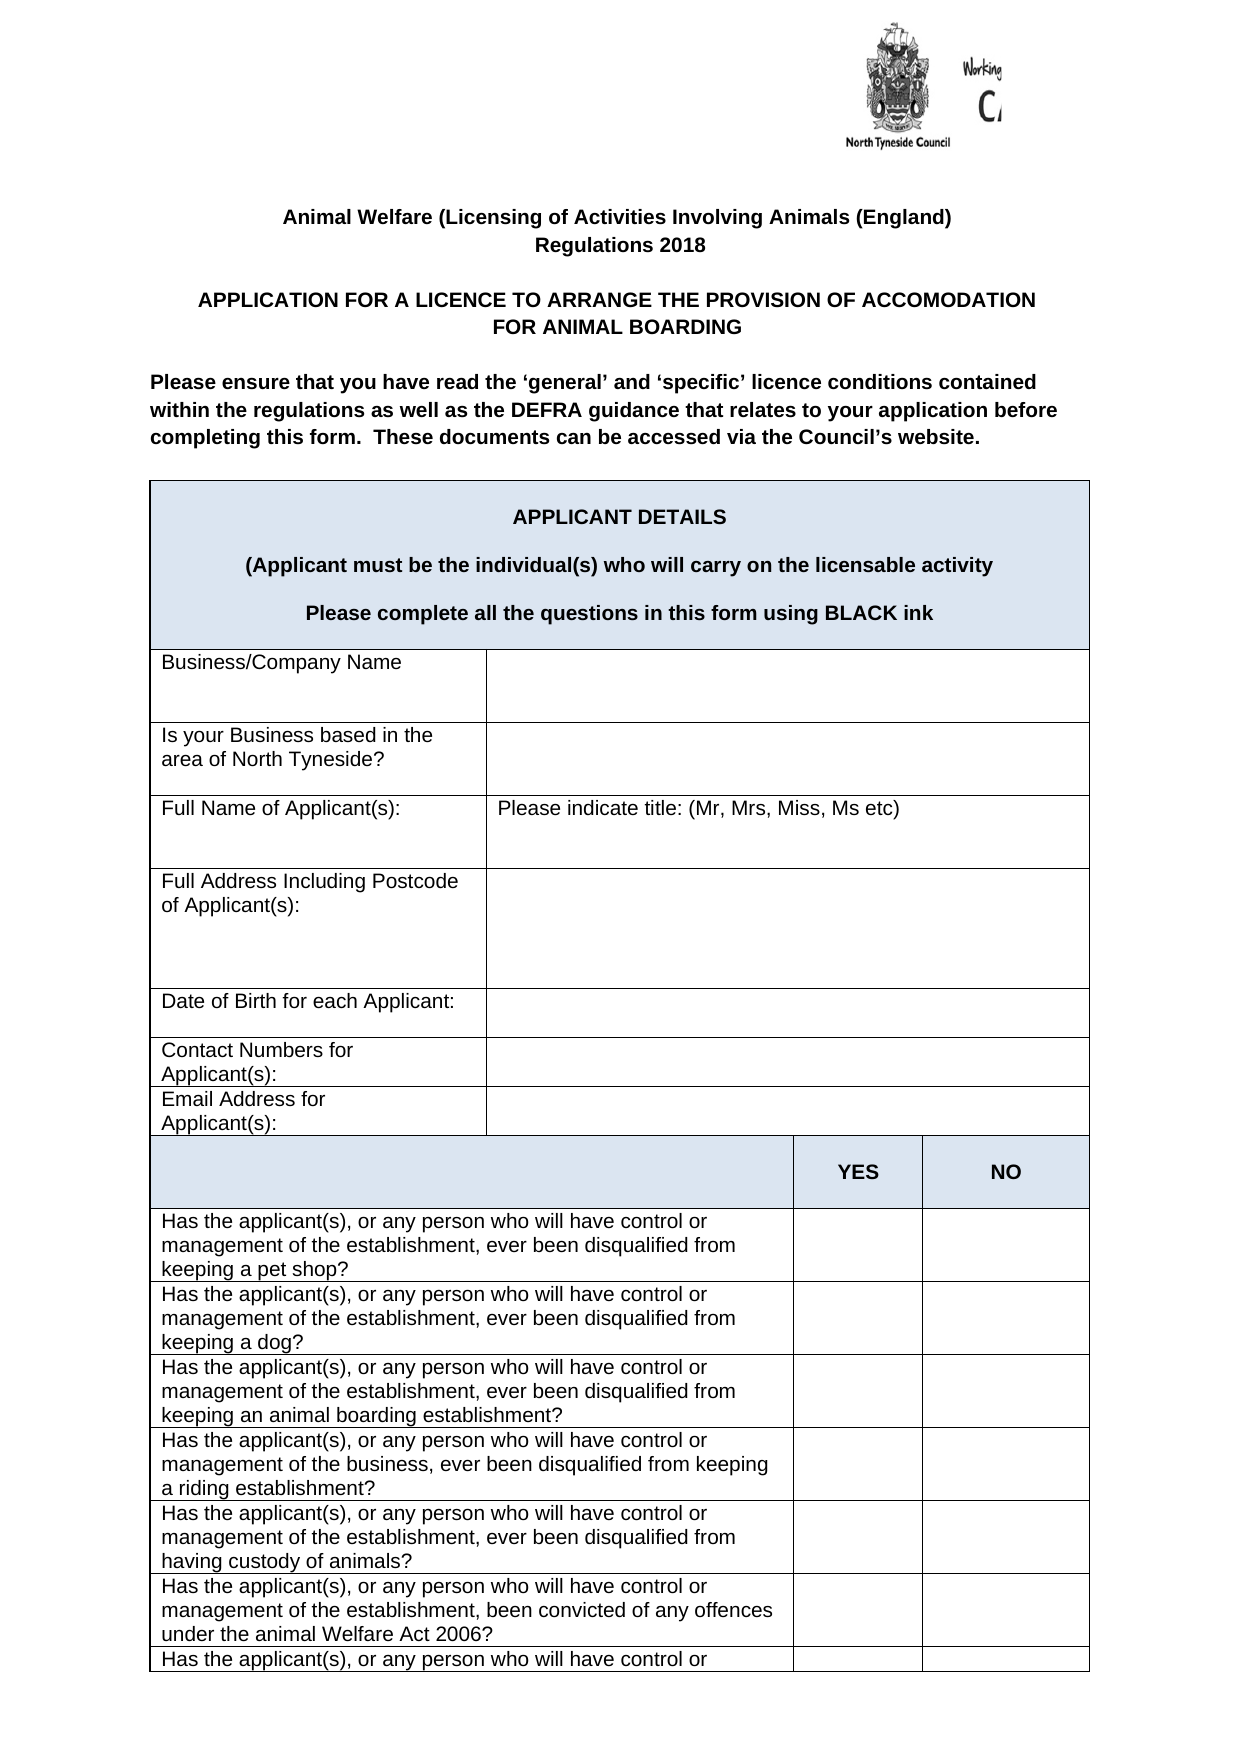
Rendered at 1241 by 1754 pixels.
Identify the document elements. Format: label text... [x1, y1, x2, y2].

table_cell Email Address for Applicant(s): [151, 1087, 486, 1135]
table_cell Has the applicant(s), or any person who will have control or management of the business, ever been disqualified from keeping a riding establishment? [151, 1428, 793, 1500]
table_cell [923, 1647, 1089, 1671]
table_cell [487, 723, 1089, 794]
table_cell Has the applicant(s), or any person who will have control or [151, 1647, 793, 1671]
table_cell [151, 1136, 793, 1208]
text Regulations 2018 [150, 232, 1090, 256]
table_cell NO [923, 1136, 1089, 1208]
table_cell Is your Business based in the area of North Tyneside? [151, 723, 486, 794]
table_cell [923, 1282, 1089, 1354]
table_cell [794, 1209, 922, 1281]
table_cell [487, 869, 1089, 988]
table_cell Has the applicant(s), or any person who will have control or management of the establishment, ever been disqualified from keeping a dog? [151, 1282, 793, 1354]
table_cell [794, 1428, 922, 1500]
table_cell [794, 1574, 922, 1646]
table_header APPLICANT DETAILS (Applicant must be the individual(s) who will carry on the licensable activity Please complete all the questions in this form using BLACK ink [151, 481, 1089, 649]
table_cell Full Address Including Postcode of Applicant(s): [151, 869, 486, 988]
table_cell Has the applicant(s), or any person who will have control or management of the establishment, ever been disqualified from keeping an animal boarding establishment? [151, 1355, 793, 1427]
table_cell [923, 1574, 1089, 1646]
table_cell [923, 1428, 1089, 1500]
text APPLICATION FOR A LICENCE TO ARRANGE THE PROVISION OF ACCOMODATION [150, 287, 1090, 311]
table_cell [487, 1087, 1089, 1135]
text Animal Welfare (Licensing of Activities Involving Animals (England) [150, 205, 1090, 229]
text Please ensure that you have read the ‘general’ and ‘specific’ licence conditions contained within the regulations as well as the DEFRA guidance that relates to your application before completing this form. These documents can be accessed via the Council’s website. [150, 370, 1090, 449]
table_cell [794, 1647, 922, 1671]
table_cell [923, 1209, 1089, 1281]
table_cell [794, 1355, 922, 1427]
table_cell [923, 1355, 1089, 1427]
table_cell Please indicate title: (Mr, Mrs, Miss, Ms etc) [487, 796, 1089, 867]
table_cell [487, 650, 1089, 722]
table_cell Full Name of Applicant(s): [151, 796, 486, 867]
table_cell Has the applicant(s), or any person who will have control or management of the establishment, been convicted of any offences under the animal Welfare Act 2006? [151, 1574, 793, 1646]
table_cell [923, 1501, 1089, 1573]
table_cell Date of Birth for each Applicant: [151, 989, 486, 1037]
table_cell Business/Company Name [151, 650, 486, 722]
table_cell [794, 1282, 922, 1354]
table_cell YES [794, 1136, 922, 1208]
text FOR ANIMAL BOARDING [150, 315, 1090, 339]
table_cell Has the applicant(s), or any person who will have control or management of the establishment, ever been disqualified from keeping a pet shop? [151, 1209, 793, 1281]
table_cell [487, 1038, 1089, 1086]
table_cell [487, 989, 1089, 1037]
table_cell Has the applicant(s), or any person who will have control or management of the establishment, ever been disqualified from having custody of animals? [151, 1501, 793, 1573]
table_cell [794, 1501, 922, 1573]
table_cell Contact Numbers for Applicant(s): [151, 1038, 486, 1086]
